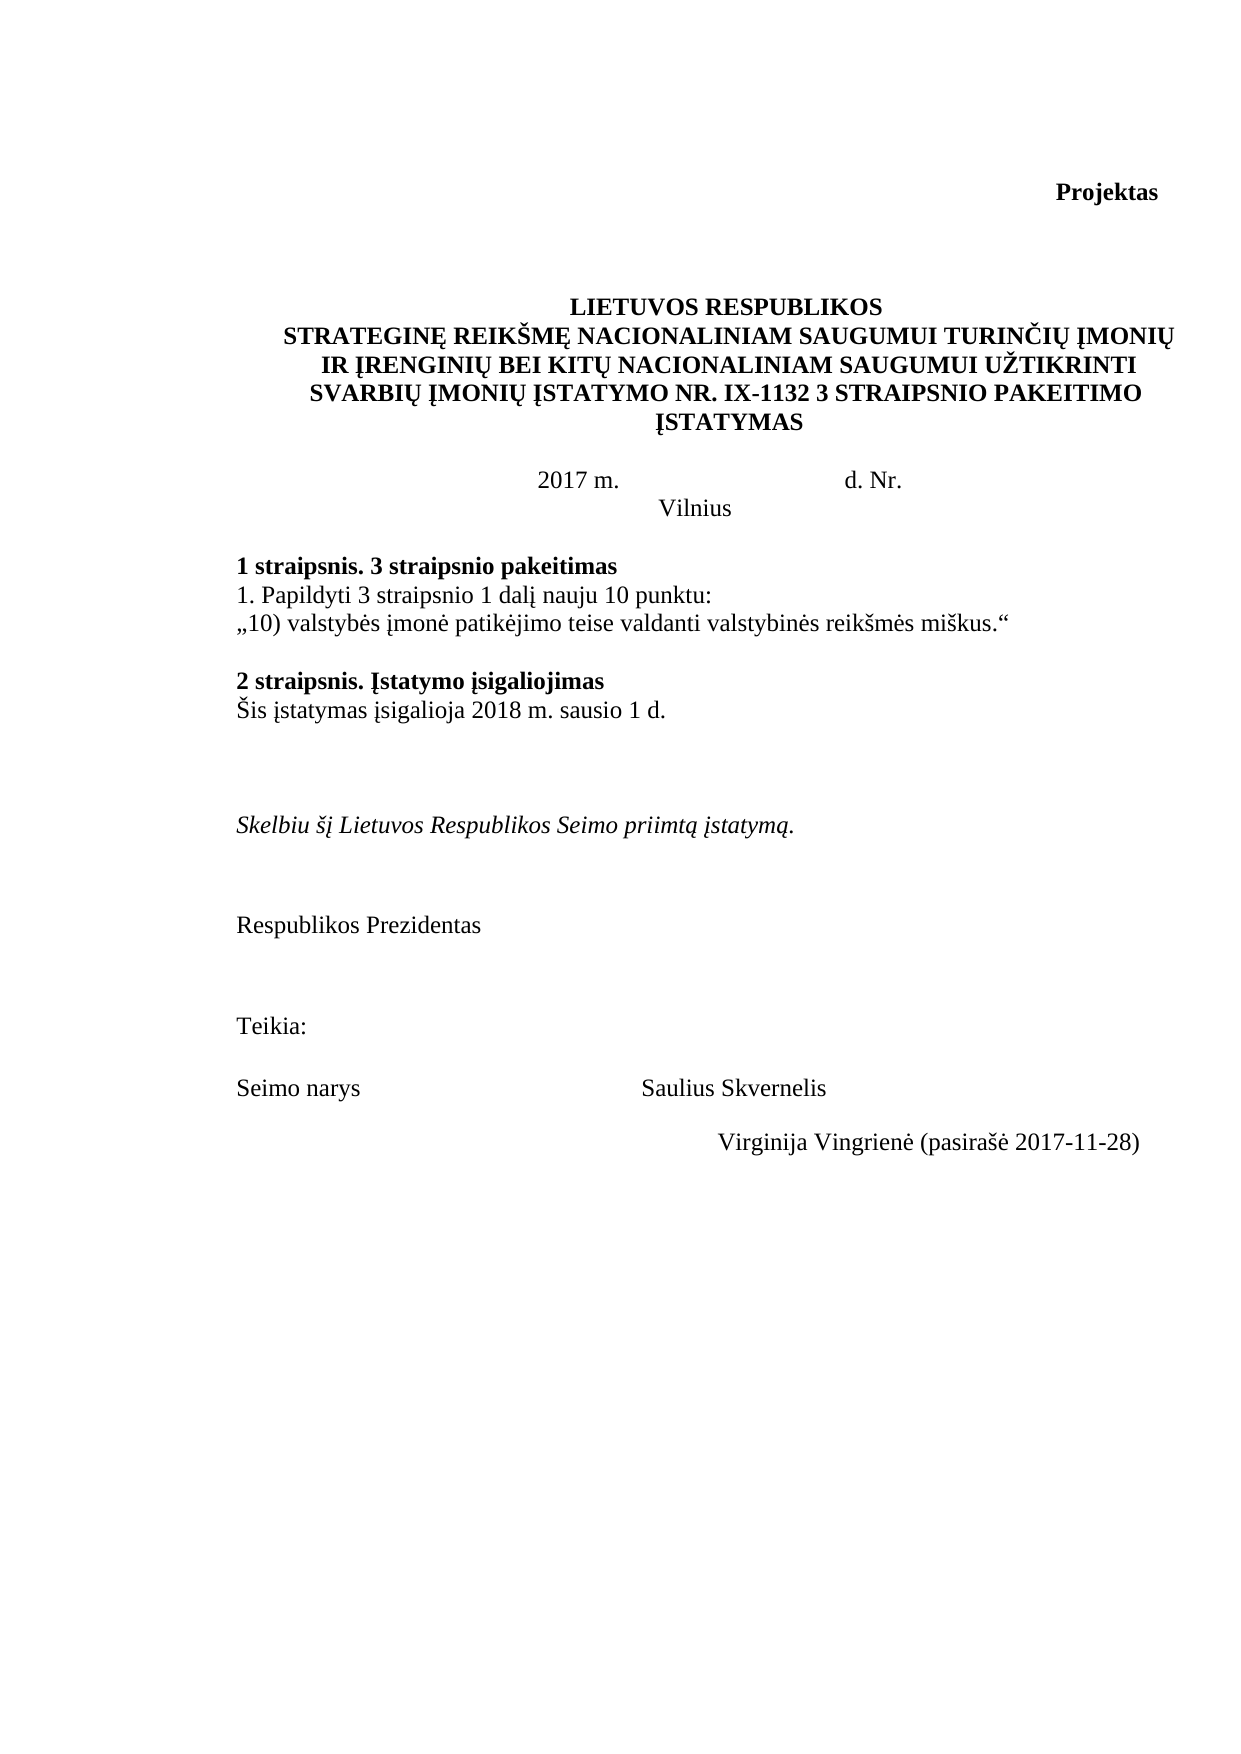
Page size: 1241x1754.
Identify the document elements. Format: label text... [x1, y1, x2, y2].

text „10) valstybės įmonė patikėjimo teise valdanti valstybinės reikšmės miškus.“ [177, 608, 1181, 637]
text Skelbiu šį Lietuvos Respublikos Seimo priimtą įstatymą. [177, 810, 1181, 838]
text 1 straipsnis. 3 straipsnio pakeitimas [236, 551, 1181, 580]
text Projektas [177, 177, 1181, 206]
text Seimo narys Saulius Skvernelis [236, 1073, 1181, 1101]
text Vilnius [277, 493, 1181, 522]
text Respublikos Prezidentas [177, 910, 1181, 939]
text ĮSTATYMAS [277, 407, 1181, 436]
text Šis įstatymas įsigalioja 2018 m. sausio 1 d. [236, 695, 1181, 723]
text LIETUVOS RESPUBLIKOS [277, 292, 1181, 321]
text STRATEGINĘ REIKŠMĘ NACIONALINIAM SAUGUMUI TURINČIŲ ĮMONIŲ IR ĮRENGINIŲ BEI KITŲ NACIONALINIAM SAUGUMUI UŽTIKRINTI SVARBIŲ ĮMONIŲ ĮSTATYMO NR. IX-1132 3 STRAIPSNIO PAKEITIMO [277, 321, 1181, 407]
text 2 straipsnis. Įstatymo įsigaliojimas [177, 666, 1181, 695]
text 1. Papildyti 3 straipsnio 1 dalį nauju 10 punktu: [236, 580, 1181, 608]
text Teikia: [236, 1011, 1181, 1040]
text 2017 m. d. Nr. [277, 465, 1181, 493]
text Virginija Vingrienė (pasirašė 2017-11-28) [177, 1127, 1181, 1156]
